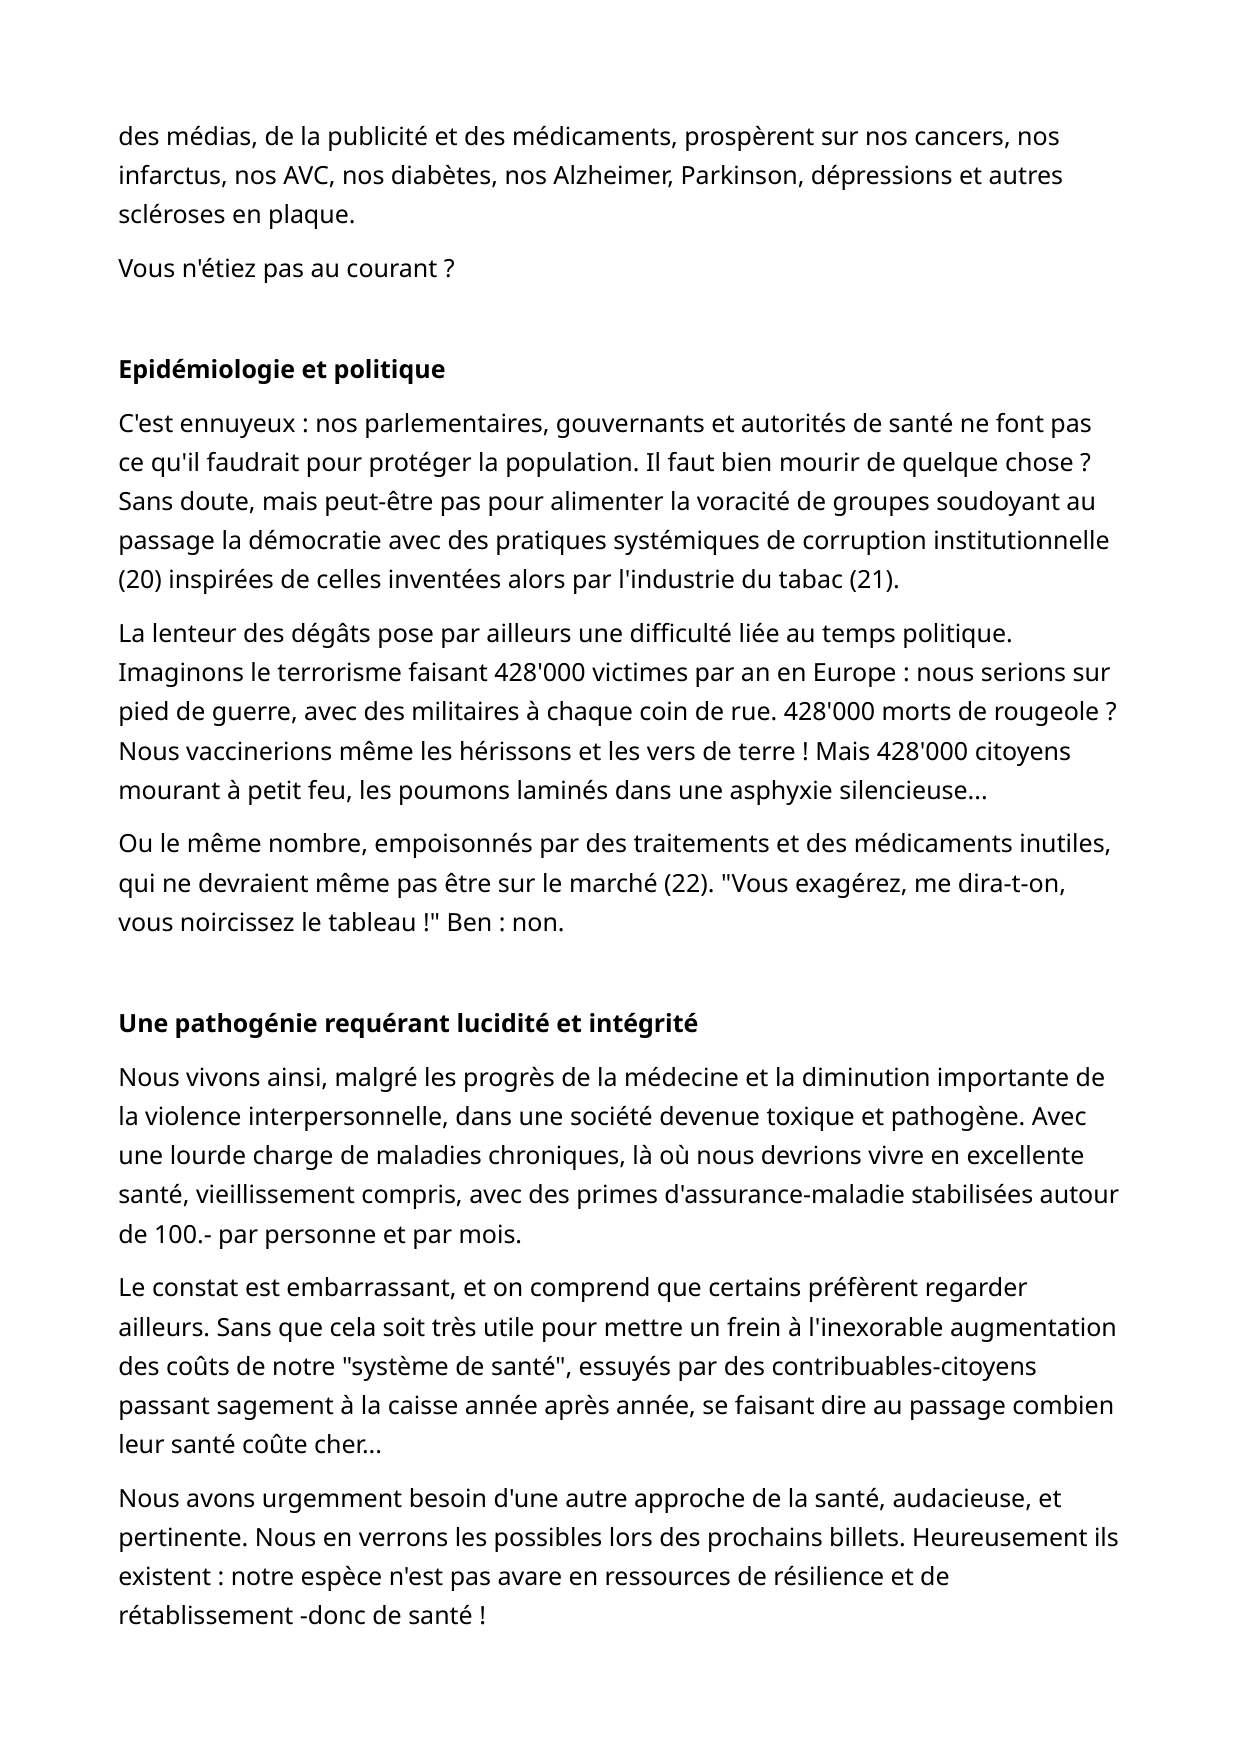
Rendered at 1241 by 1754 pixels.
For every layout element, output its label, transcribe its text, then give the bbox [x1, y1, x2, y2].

text Nous vivons ainsi, malgré les progrès de la médecine et la diminution importante de la violence interpersonnelle, dans une société devenue toxique et pathogène. Avec une lourde charge de maladies chroniques, là où nous devrions vivre en excellente santé, vieillissement compris, avec des primes d'assurance-maladie stabilisées autour de 100.- par personne et par mois. [118, 1059, 1122, 1250]
text Le constat est embarrassant, et on comprend que certains préfèrent regarder ailleurs. Sans que cela soit très utile pour mettre un frein à l'inexorable augmentation des coûts de notre "système de santé", essuyés par des contribuables-citoyens passant sagement à la caisse année après année, se faisant dire au passage combien leur santé coûte cher... [118, 1270, 1122, 1461]
text La lenteur des dégâts pose par ailleurs une difficulté liée au temps politique. Imaginons le terrorisme faisant 428'000 victimes par an en Europe : nous serions sur pied de guerre, avec des militaires à chaque coin de rue. 428'000 morts de rougeole ? Nous vaccinerions même les hérissons et les vers de terre ! Mais 428'000 citoyens mourant à petit feu, les poumons laminés dans une asphyxie silencieuse... [118, 616, 1122, 806]
text Ou le même nombre, empoisonnés par des traitements et des médicaments inutiles, qui ne devraient même pas être sur le marché (22). "Vous exagérez, me dira-t-on, vous noircissez le tableau !" Ben : non. [118, 826, 1122, 938]
text Nous avons urgemment besoin d'une autre approche de la santé, audacieuse, et pertinente. Nous en verrons les possibles lors des prochains billets. Heureusement ils existent : notre espèce n'est pas avare en ressources de résilience et de rétablissement -donc de santé ! [118, 1480, 1122, 1632]
text Vous n'étiez pas au courant ? [118, 250, 1122, 284]
text des médias, de la publicité et des médicaments, prospèrent sur nos cancers, nos infarctus, nos AVC, nos diabètes, nos Alzheimer, Parkinson, dépressions et autres scléroses en plaque. [118, 118, 1122, 231]
text Une pathogénie requérant lucidité et intégrité [118, 1006, 1122, 1040]
text C'est ennuyeux : nos parlementaires, gouvernants et autorités de santé ne font pas ce qu'il faudrait pour protéger la population. Il faut bien mourir de quelque chose ? Sans doute, mais peut-être pas pour alimenter la voracité de groupes soudoyant au passage la démocratie avec des pratiques systémiques de corruption institutionnelle (20) inspirées de celles inventées alors par l'industrie du tabac (21). [118, 405, 1122, 596]
text Epidémiologie et politique [118, 352, 1122, 386]
